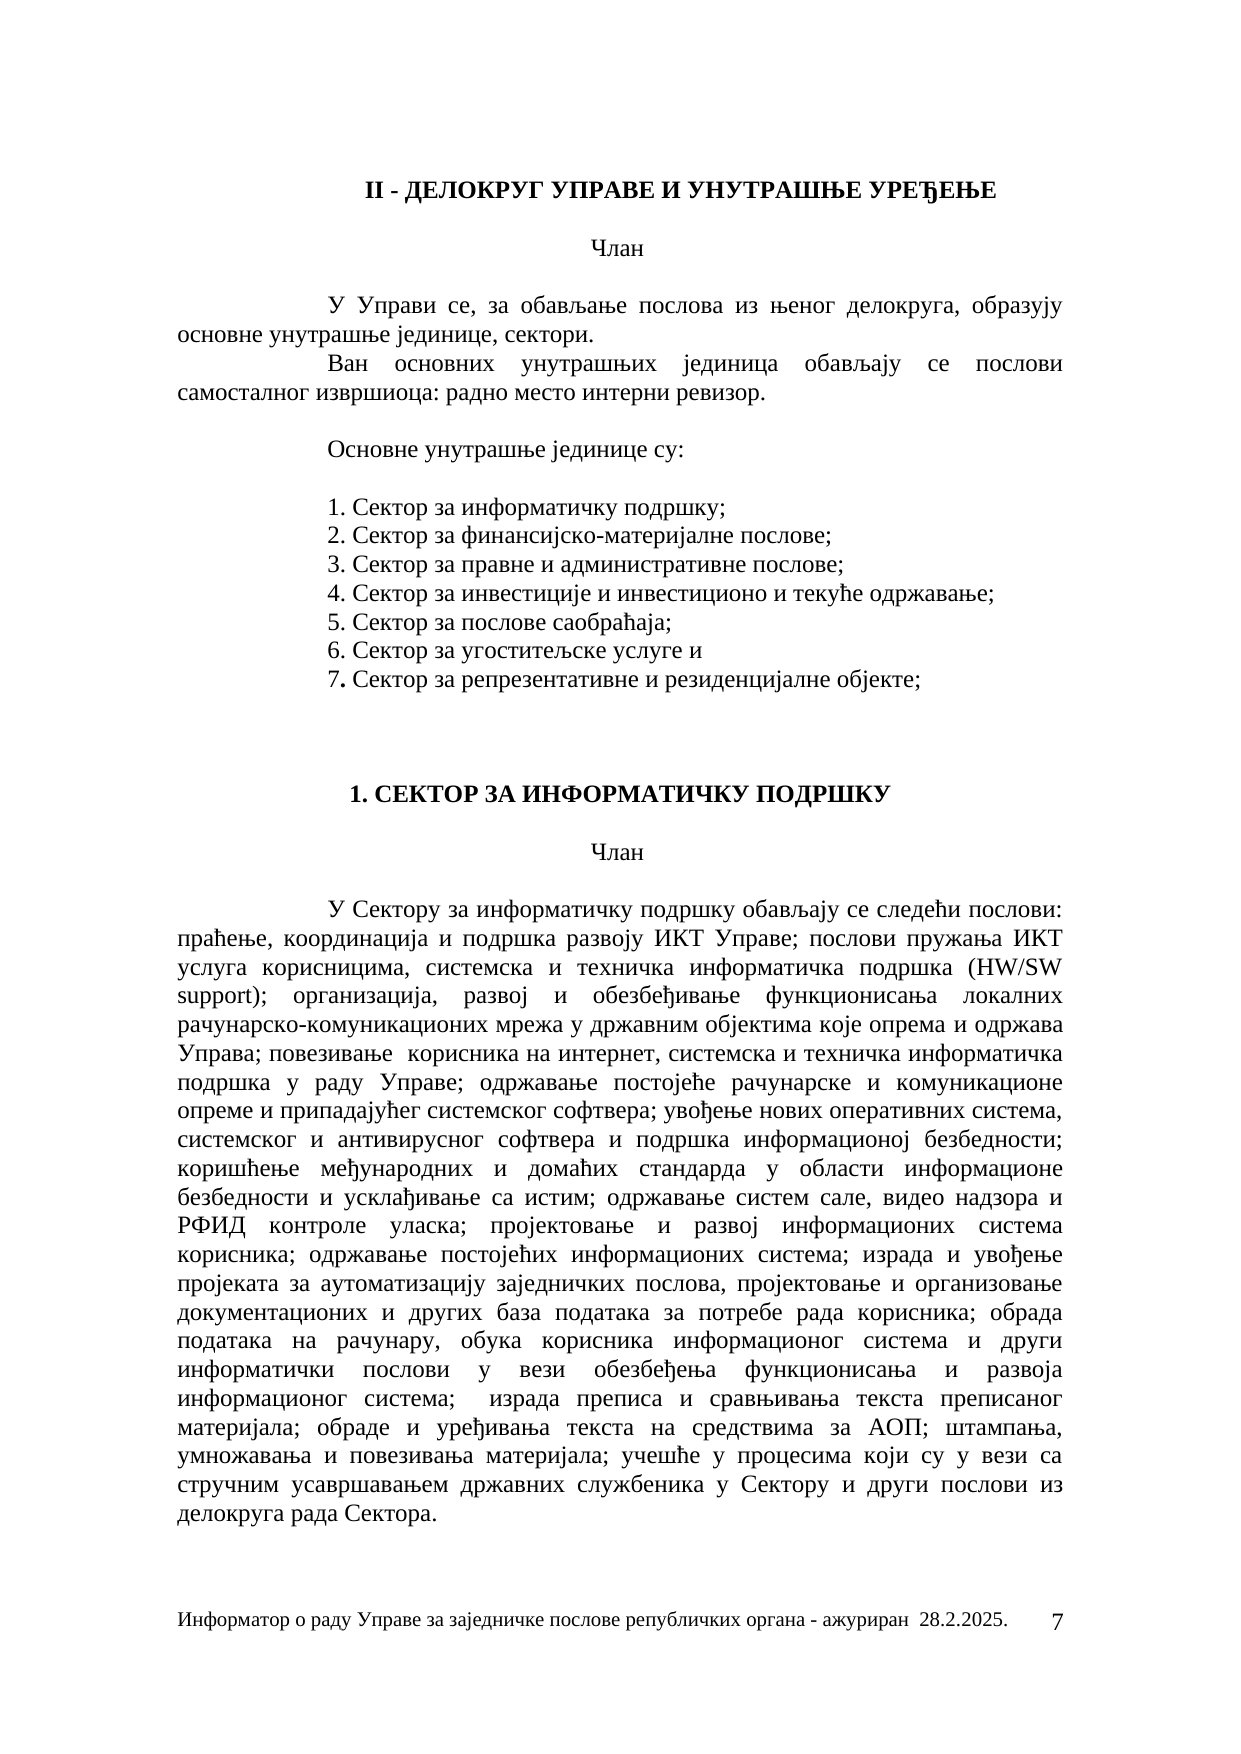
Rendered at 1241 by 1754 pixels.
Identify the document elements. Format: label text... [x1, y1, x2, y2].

subtitle 1. Сектор за информатичку подршку; [327, 492, 1063, 520]
text 2. Сектор за финансијско-материјалне послове; [177, 520, 1063, 549]
text 5. Сектор за послове саобраћаја; [177, 607, 1063, 635]
text 4. Сектор за инвестиције и инвестиционо и текуће одржавање; [177, 578, 1063, 607]
text Основне унутрашње јединице су: [177, 434, 1063, 463]
text 7. Сектор за репрезентативне и резиденцијалне објекте; [177, 664, 1063, 693]
text Ван основних унутрашњих јединица обављају се послови самосталног извршиоца: радно место интерни ревизор. [177, 348, 1063, 405]
text 3. Сектор за правне и административне послове; [177, 549, 1063, 578]
subtitle 1. СЕКТОР ЗА ИНФОРМАТИЧКУ ПОДРШКУ [177, 779, 1063, 808]
text 6. Сектор за угоститељске услуге и [177, 635, 1063, 664]
text II - ДЕЛОКРУГ УПРАВЕ И УНУТРАШЊЕ УРЕЂЕЊЕ [364, 175, 1063, 204]
text Члан [177, 837, 1063, 865]
text У Сектору за информатичку подршку обављају се следећи послови: праћење, координација и подршка развоју ИКТ Управе; послови пружања ИКТ услуга корисницима, системска и техничка информатичка подршка (HW/SW support); организација, развој и обезбеђивање функционисања локалних рачунарско-комуникационих мрежа у државним објектима које опрема и одржава Управа; повезивање корисника на интернет, системска и техничка информатичка подршка у раду Управе; одржавање постојеће рачунарске и комуникационе опреме и припадајућег системског софтвера; увођење нових оперативних система, системског и антивирусног софтвера и подршка информационој безбедности; коришћење међународних и домаћих стандарда у области информационе безбедности и усклађивање са истим; одржавање систем сале, видео надзора и РФИД контроле уласка; пројектовање и развој информационих система корисника; одржавање постојећих информационих система; израда и увођење пројеката за аутоматизацију заједничких послова, пројектовање и организовање документационих и других база података за потребе рада корисника; обрада података на рачунару, обука корисника информационог система и други информатички послови у вези обезбеђења функционисања и развоја информационог система; израда преписa и сравњивањa текста преписаног материјалa; обрадe и уређивањa текста на средствима за АОП; штампања, умножавања и повезивања материјала; учешће у процесима који су у вези са стручним усавршавањем државних службеника у Сектору и други послови из делокруга рада Сектора. [177, 894, 1063, 1527]
text Члан [177, 233, 1063, 262]
text У Управи се, за обављање послова из њеног делокруга, образују основне унутрашње јединице, сектори. [177, 290, 1063, 348]
